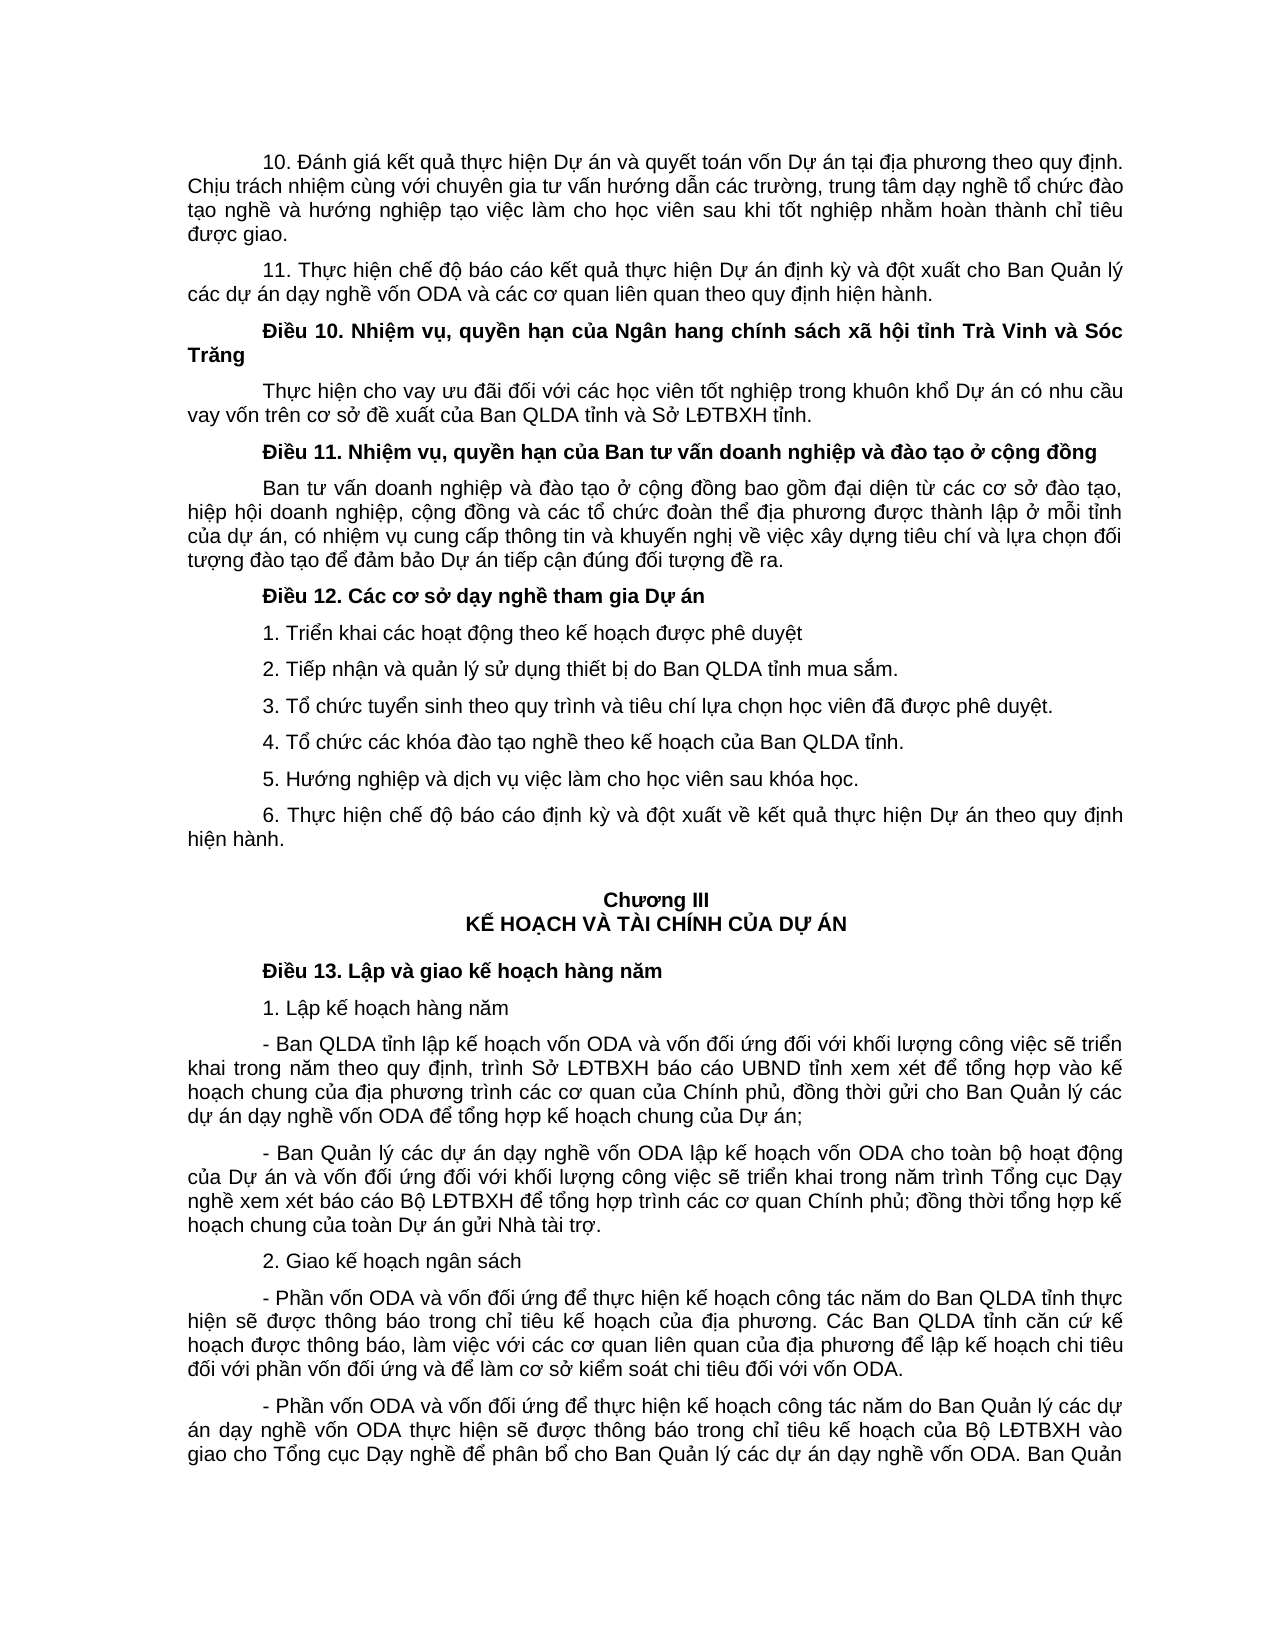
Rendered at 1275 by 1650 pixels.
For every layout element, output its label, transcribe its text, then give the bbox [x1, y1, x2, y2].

text 6. Thực hiện chế độ báo cáo định kỳ và đột xuất về kết quả thực hiện Dự án theo quy định hiện hành. [187, 803, 1125, 851]
text Chương III [187, 887, 1125, 911]
text 11. Thực hiện chế độ báo cáo kết quả thực hiện Dự án định kỳ và đột xuất cho Ban Quản lý các dự án dạy nghề vốn ODA và các cơ quan liên quan theo quy định hiện hành. [187, 258, 1125, 306]
text 3. Tổ chức tuyển sinh theo quy trình và tiêu chí lựa chọn học viên đã được phê duyệt. [187, 694, 1125, 718]
text - Phần vốn ODA và vốn đối ứng để thực hiện kế hoạch công tác năm do Ban QLDA tỉnh thực hiện sẽ được thông báo trong chỉ tiêu kế hoạch của địa phương. Các Ban QLDA tỉnh căn cứ kế hoạch được thông báo, làm việc với các cơ quan liên quan của địa phương để lập kế hoạch chi tiêu đối với phần vốn đối ứng và để làm cơ sở kiểm soát chi tiêu đối với vốn ODA. [187, 1285, 1125, 1381]
text 2. Tiếp nhận và quản lý sử dụng thiết bị do Ban QLDA tỉnh mua sắm. [187, 657, 1125, 681]
text - Phần vốn ODA và vốn đối ứng để thực hiện kế hoạch công tác năm do Ban Quản lý các dự án dạy nghề vốn ODA thực hiện sẽ được thông báo trong chỉ tiêu kế hoạch của Bộ LĐTBXH vào giao cho Tổng cục Dạy nghề để phân bổ cho Ban Quản lý các dự án dạy nghề vốn ODA. Ban Quản [187, 1394, 1125, 1466]
text - Ban Quản lý các dự án dạy nghề vốn ODA lập kế hoạch vốn ODA cho toàn bộ hoạt động của Dự án và vốn đối ứng đối với khối lượng công việc sẽ triển khai trong năm trình Tổng cục Dạy nghề xem xét báo cáo Bộ LĐTBXH để tổng hợp trình các cơ quan Chính phủ; đồng thời tổng hợp kế hoạch chung của toàn Dự án gửi Nhà tài trợ. [187, 1141, 1125, 1236]
text Điều 11. Nhiệm vụ, quyền hạn của Ban tư vấn doanh nghiệp và đào tạo ở cộng đồng [187, 439, 1125, 463]
text 5. Hướng nghiệp và dịch vụ việc làm cho học viên sau khóa học. [187, 767, 1125, 791]
text Ban tư vấn doanh nghiệp và đào tạo ở cộng đồng bao gồm đại diện từ các cơ sở đào tạo, hiệp hội doanh nghiệp, cộng đồng và các tổ chức đoàn thể địa phương được thành lập ở mỗi tỉnh của dự án, có nhiệm vụ cung cấp thông tin và khuyến nghị về việc xây dựng tiêu chí và lựa chọn đối tượng đào tạo để đảm bảo Dự án tiếp cận đúng đối tượng đề ra. [187, 476, 1125, 572]
text Điều 10. Nhiệm vụ, quyền hạn của Ngân hang chính sách xã hội tỉnh Trà Vinh và Sóc Trăng [187, 319, 1125, 367]
text 1. Triển khai các hoạt động theo kế hoạch được phê duyệt [187, 621, 1125, 645]
text 10. Đánh giá kết quả thực hiện Dự án và quyết toán vốn Dự án tại địa phương theo quy định. Chịu trách nhiệm cùng với chuyên gia tư vấn hướng dẫn các trường, trung tâm dạy nghề tổ chức đào tạo nghề và hướng nghiệp tạo việc làm cho học viên sau khi tốt nghiệp nhằm hoàn thành chỉ tiêu được giao. [187, 150, 1125, 246]
text 2. Giao kế hoạch ngân sách [187, 1249, 1125, 1273]
text KẾ HOẠCH VÀ TÀI CHÍNH CỦA DỰ ÁN [187, 911, 1125, 935]
text Điều 12. Các cơ sở dạy nghề tham gia Dự án [187, 584, 1125, 608]
text 4. Tổ chức các khóa đào tạo nghề theo kế hoạch của Ban QLDA tỉnh. [187, 730, 1125, 754]
text - Ban QLDA tỉnh lập kế hoạch vốn ODA và vốn đối ứng đối với khối lượng công việc sẽ triển khai trong năm theo quy định, trình Sở LĐTBXH báo cáo UBND tỉnh xem xét để tổng hợp vào kế hoạch chung của địa phương trình các cơ quan của Chính phủ, đồng thời gửi cho Ban Quản lý các dự án dạy nghề vốn ODA để tổng hợp kế hoạch chung của Dự án; [187, 1032, 1125, 1128]
text 1. Lập kế hoạch hàng năm [187, 996, 1125, 1020]
text Thực hiện cho vay ưu đãi đối với các học viên tốt nghiệp trong khuôn khổ Dự án có nhu cầu vay vốn trên cơ sở đề xuất của Ban QLDA tỉnh và Sở LĐTBXH tỉnh. [187, 379, 1125, 427]
text Điều 13. Lập và giao kế hoạch hàng năm [187, 959, 1125, 983]
